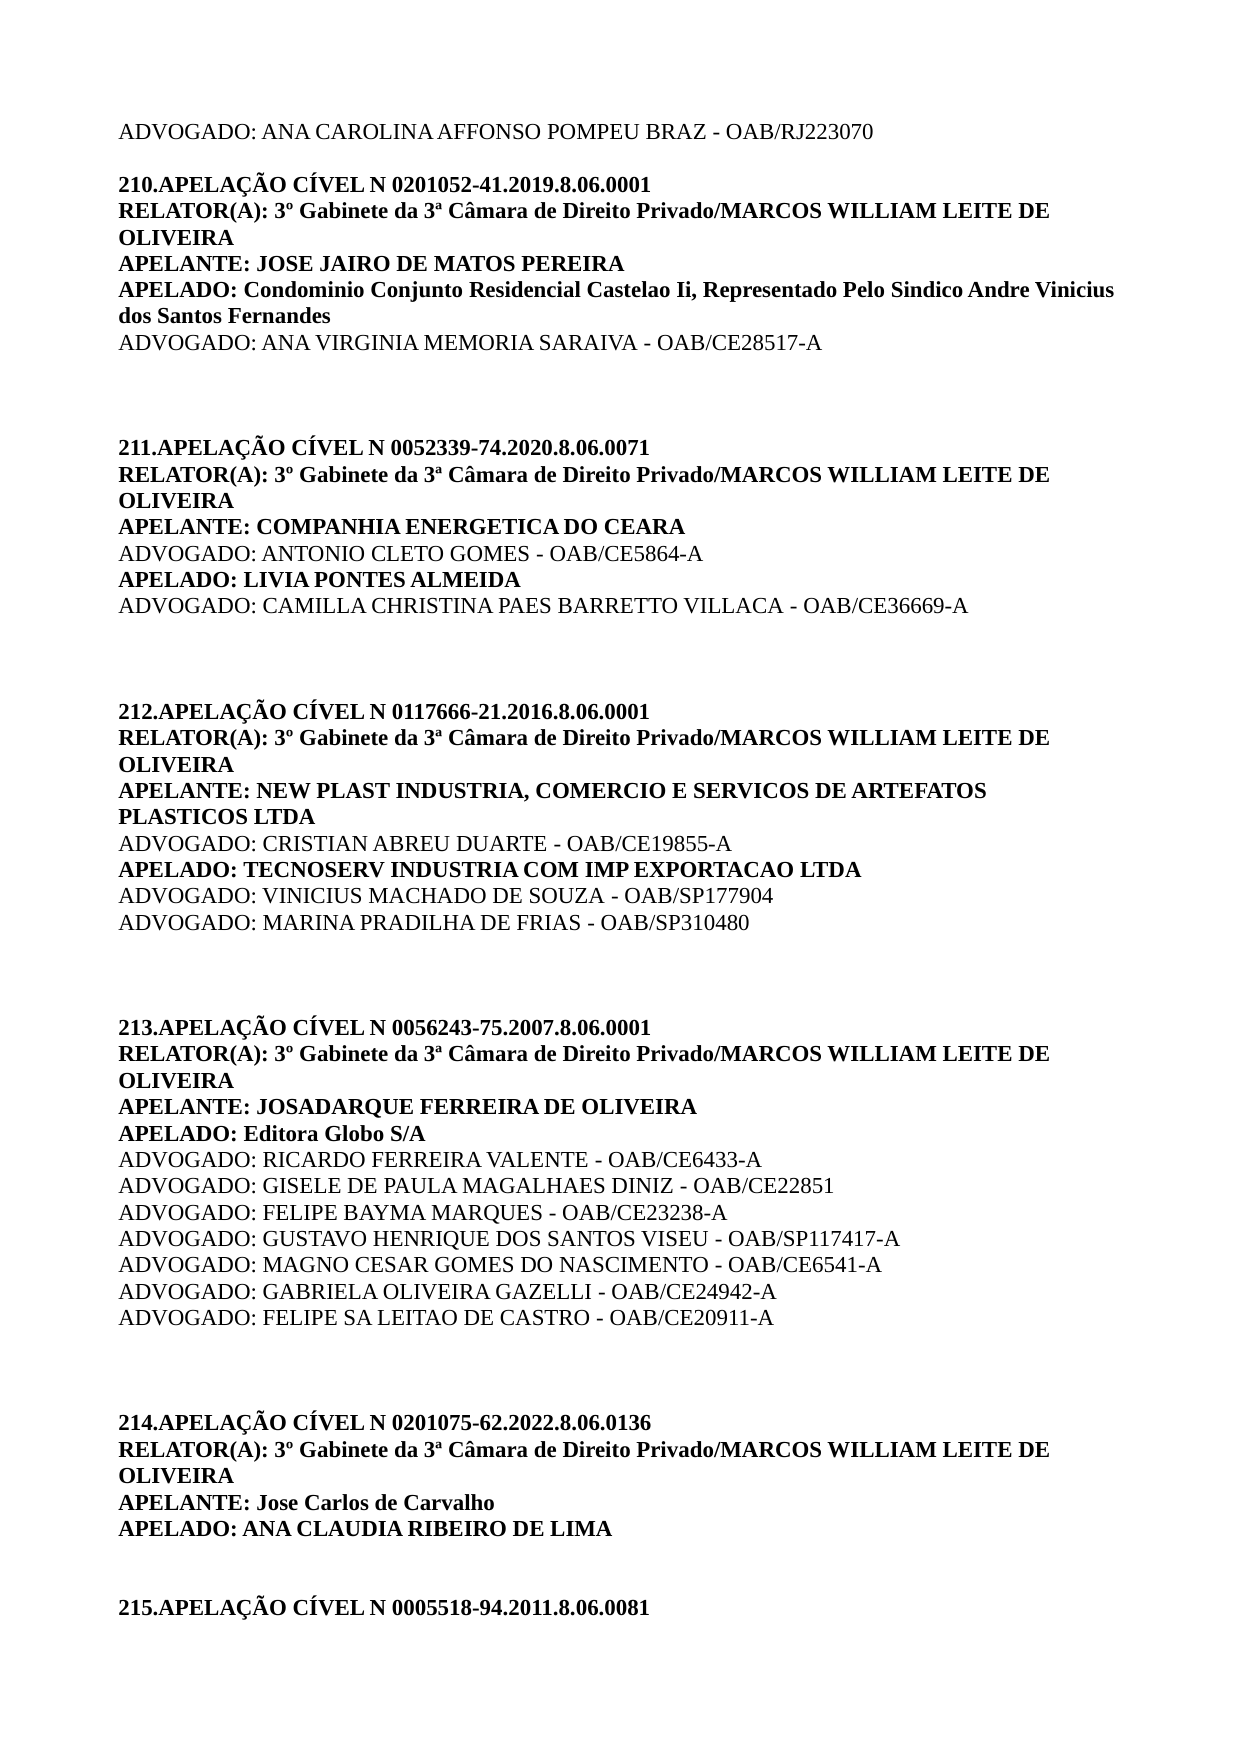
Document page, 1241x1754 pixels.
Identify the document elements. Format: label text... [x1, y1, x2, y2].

text ADVOGADO: ANA CAROLINA AFFONSO POMPEU BRAZ - OAB/RJ223070 210.APELAÇÃO CÍVEL N 0201052-41.2019.8.06.0001 RELATOR(A): 3º Gabinete da 3ª Câmara de Direito Privado/MARCOS WILLIAM LEITE DE OLIVEIRA APELANTE: JOSE JAIRO DE MATOS PEREIRA APELADO: Condominio Conjunto Residencial Castelao Ii, Representado Pelo Sindico Andre Vinicius dos Santos Fernandes ADVOGADO: ANA VIRGINIA MEMORIA SARAIVA - OAB/CE28517-A 211.APELAÇÃO CÍVEL N 0052339-74.2020.8.06.0071 RELATOR(A): 3º Gabinete da 3ª Câmara de Direito Privado/MARCOS WILLIAM LEITE DE OLIVEIRA APELANTE: COMPANHIA ENERGETICA DO CEARA ADVOGADO: ANTONIO CLETO GOMES - OAB/CE5864-A APELADO: LIVIA PONTES ALMEIDA ADVOGADO: CAMILLA CHRISTINA PAES BARRETTO VILLACA - OAB/CE36669-A 212.APELAÇÃO CÍVEL N 0117666-21.2016.8.06.0001 RELATOR(A): 3º Gabinete da 3ª Câmara de Direito Privado/MARCOS WILLIAM LEITE DE OLIVEIRA APELANTE: NEW PLAST INDUSTRIA, COMERCIO E SERVICOS DE ARTEFATOS PLASTICOS LTDA ADVOGADO: CRISTIAN ABREU DUARTE - OAB/CE19855-A APELADO: TECNOSERV INDUSTRIA COM IMP EXPORTACAO LTDA ADVOGADO: VINICIUS MACHADO DE SOUZA - OAB/SP177904 ADVOGADO: MARINA PRADILHA DE FRIAS - OAB/SP310480 213.APELAÇÃO CÍVEL N 0056243-75.2007.8.06.0001 RELATOR(A): 3º Gabinete da 3ª Câmara de Direito Privado/MARCOS WILLIAM LEITE DE OLIVEIRA APELANTE: JOSADARQUE FERREIRA DE OLIVEIRA APELADO: Editora Globo S/A ADVOGADO: RICARDO FERREIRA VALENTE - OAB/CE6433-A ADVOGADO: GISELE DE PAULA MAGALHAES DINIZ - OAB/CE22851 ADVOGADO: FELIPE BAYMA MARQUES - OAB/CE23238-A ADVOGADO: GUSTAVO HENRIQUE DOS SANTOS VISEU - OAB/SP117417-A ADVOGADO: MAGNO CESAR GOMES DO NASCIMENTO - OAB/CE6541-A ADVOGADO: GABRIELA OLIVEIRA GAZELLI - OAB/CE24942-A ADVOGADO: FELIPE SA LEITAO DE CASTRO - OAB/CE20911-A 214.APELAÇÃO CÍVEL N 0201075-62.2022.8.06.0136 RELATOR(A): 3º Gabinete da 3ª Câmara de Direito Privado/MARCOS WILLIAM LEITE DE OLIVEIRA APELANTE: Jose Carlos de Carvalho APELADO: ANA CLAUDIA RIBEIRO DE LIMA 215.APELAÇÃO CÍVEL N 0005518-94.2011.8.06.0081 [118, 118, 1122, 1620]
